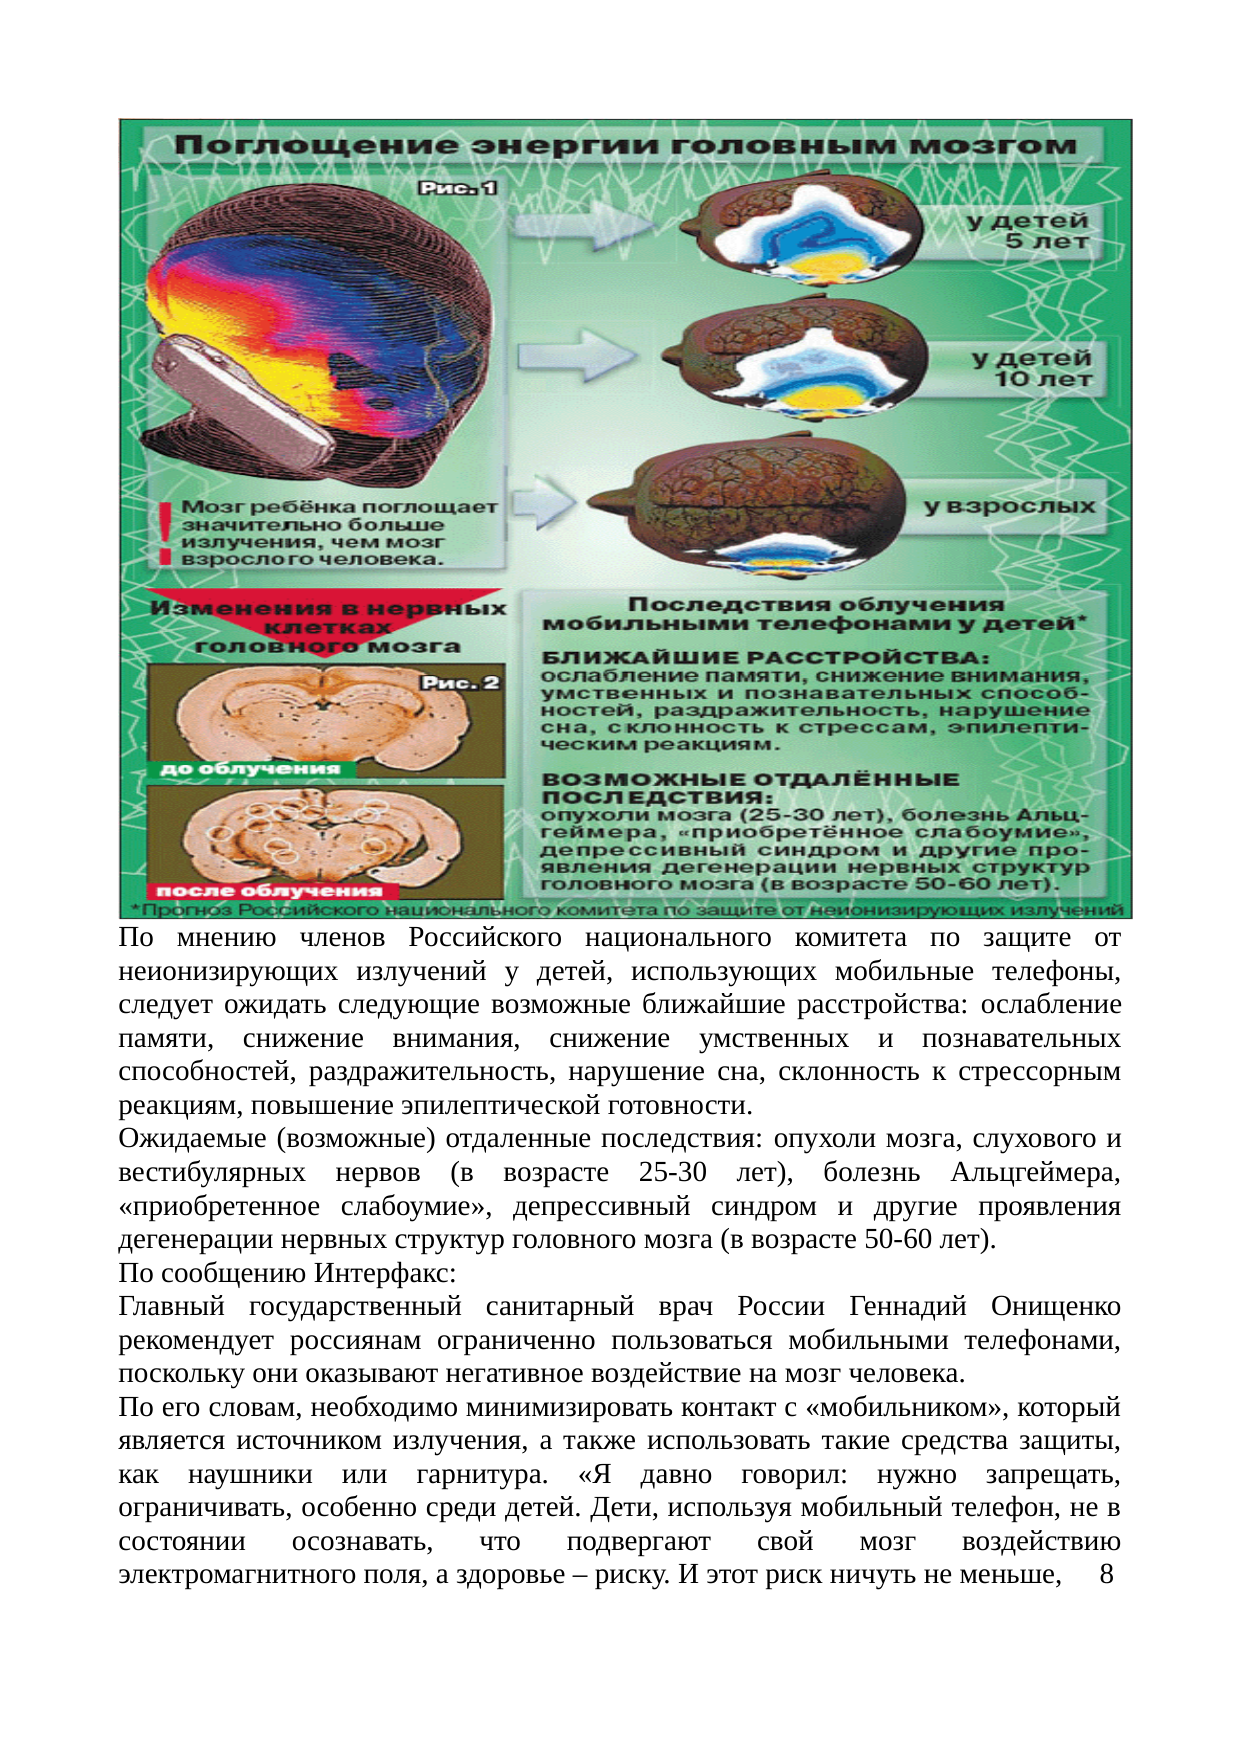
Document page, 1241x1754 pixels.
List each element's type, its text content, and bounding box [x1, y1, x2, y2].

text Главный государственный санитарный врач России Геннадий Онищенко рекомендует россиянам ограниченно пользоваться мобильными телефонами, поскольку они оказывают негативное воздействие на мозг человека. [118, 1288, 1122, 1389]
text По его словам, необходимо минимизировать контакт с «мобильником», который является источником излучения, а также использовать такие средства защиты, как наушники или гарнитура. «Я давно говорил: нужно запрещать, ограничивать, особенно среди детей. Дети, используя мобильный телефон, не в состоянии осознавать, что подвергают свой мозг воздействию электромагнитного поля, а здоровье – риску. И этот риск ничуть не меньше, 8 [118, 1389, 1122, 1590]
picture [118, 118, 1133, 920]
text По сообщению Интерфакс: [118, 1255, 1122, 1288]
text По мнению членов Российского национального комитета по защите от неионизирующих излучений у детей, использующих мобильные телефоны, следует ожидать следующие возможные ближайшие расстройства: ослабление памяти, снижение внимания, снижение умственных и познавательных способностей, раздражительность, нарушение сна, склонность к стрессорным реакциям, повышение эпилептической готовности. [118, 920, 1122, 1121]
text Ожидаемые (возможные) отдаленные последствия: опухоли мозга, слухового и вестибулярных нервов (в возрасте 25-30 лет), болезнь Альцгеймера, «приобретенное слабоумие», депрессивный синдром и другие проявления дегенерации нервных структур головного мозга (в возрасте 50-60 лет). [118, 1121, 1122, 1255]
